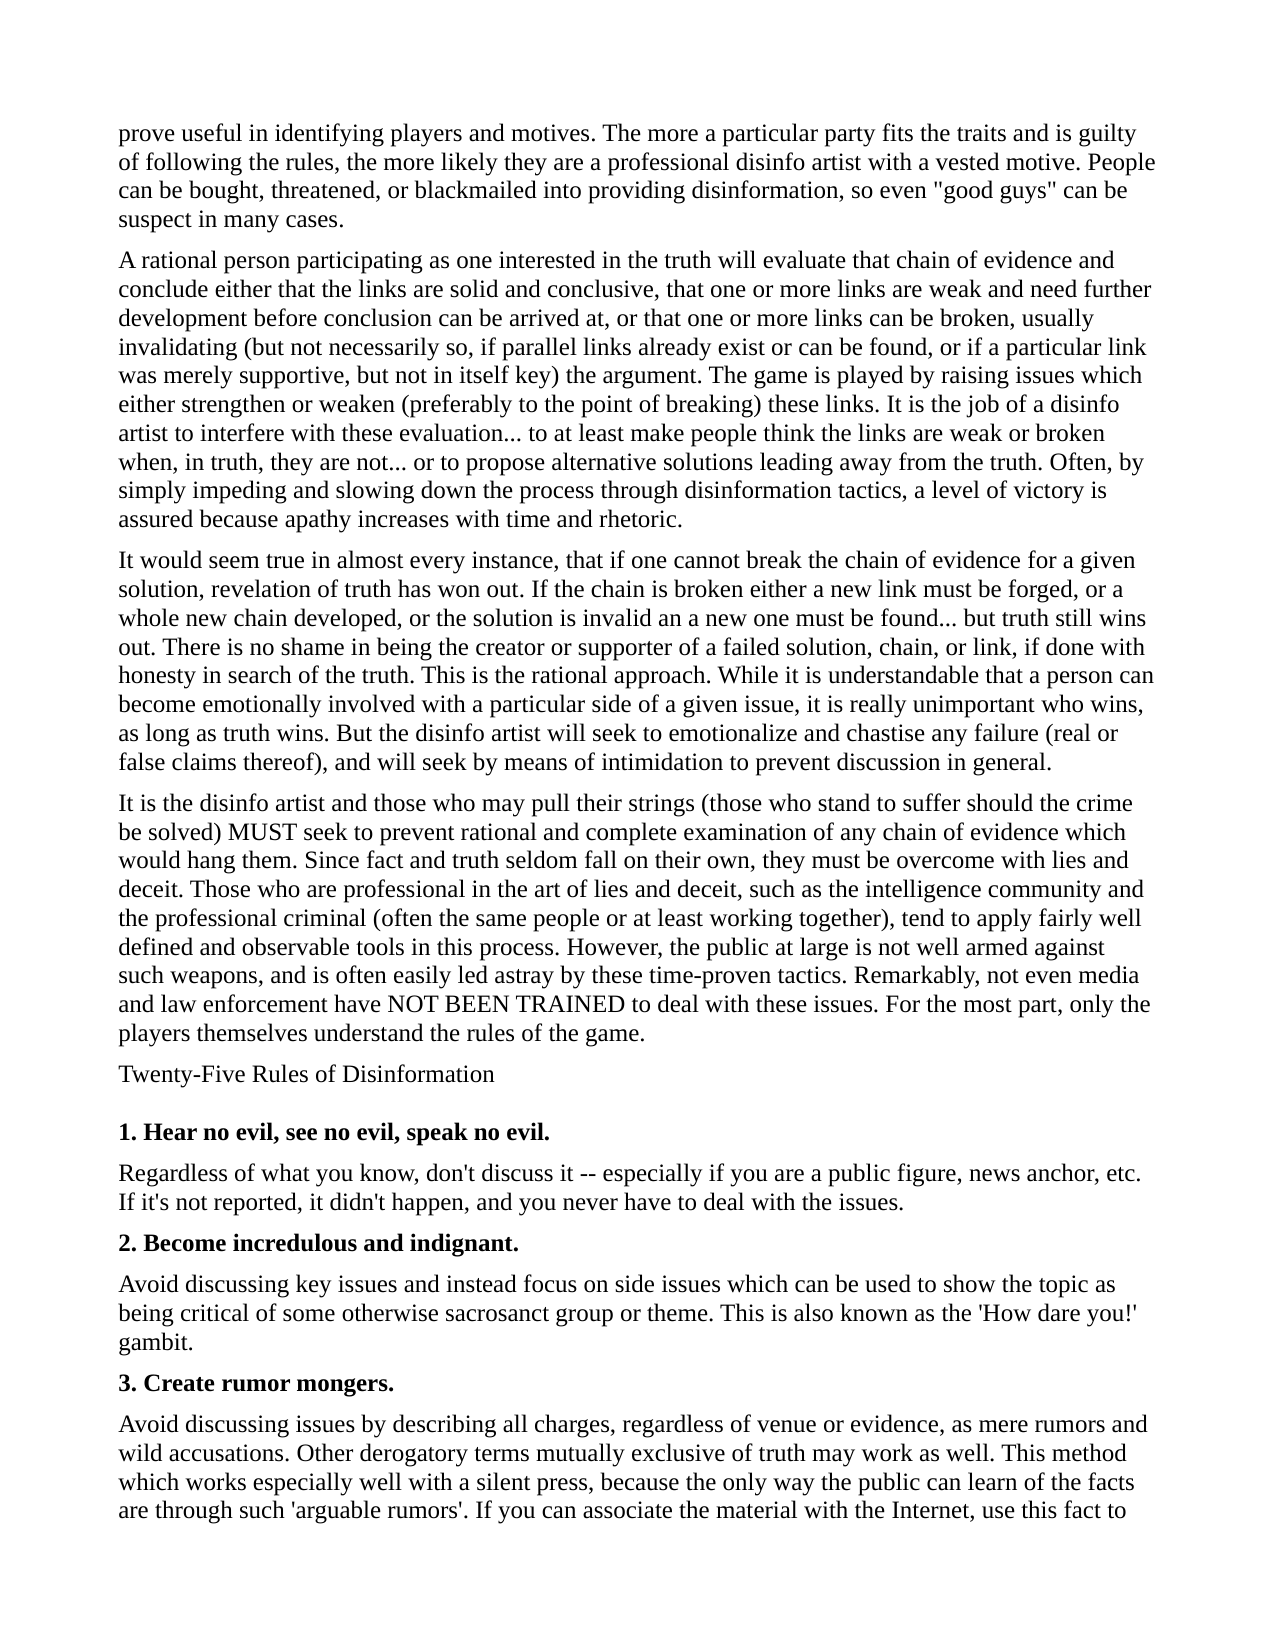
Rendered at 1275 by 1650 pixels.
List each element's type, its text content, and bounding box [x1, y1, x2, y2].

text 2. Become incredulous and indignant. [118, 1228, 1157, 1257]
text It is the disinfo artist and those who may pull their strings (those who stand to suffer should the crime be solved) MUST seek to prevent rational and complete examination of any chain of evidence which would hang them. Since fact and truth seldom fall on their own, they must be overcome with lies and deceit. Those who are professional in the art of lies and deceit, such as the intelligence community and the professional criminal (often the same people or at least working together), tend to apply fairly well defined and observable tools in this process. However, the public at large is not well armed against such weapons, and is often easily led astray by these time-proven tactics. Remarkably, not even media and law enforcement have NOT BEEN TRAINED to deal with these issues. For the most part, only the players themselves understand the rules of the game. [118, 788, 1157, 1047]
text 3. Create rumor mongers. [118, 1368, 1157, 1397]
text Avoid discussing key issues and instead focus on side issues which can be used to show the topic as being critical of some otherwise sacrosanct group or theme. This is also known as the 'How dare you!' gambit. [118, 1269, 1157, 1356]
text It would seem true in almost every instance, that if one cannot break the chain of evidence for a given solution, revelation of truth has won out. If the chain is broken either a new link must be forged, or a whole new chain developed, or the solution is invalid an a new one must be found... but truth still wins out. There is no shame in being the creator or supporter of a failed solution, chain, or link, if done with honesty in search of the truth. This is the rational approach. While it is understandable that a person can become emotionally involved with a particular side of a given issue, it is really unimportant who wins, as long as truth wins. But the disinfo artist will seek to emotionalize and chastise any failure (real or false claims thereof), and will seek by means of intimidation to prevent discussion in general. [118, 546, 1157, 776]
text Avoid discussing issues by describing all charges, regardless of venue or evidence, as mere rumors and wild accusations. Other derogatory terms mutually exclusive of truth may work as well. This method which works especially well with a silent press, because the only way the public can learn of the facts are through such 'arguable rumors'. If you can associate the material with the Internet, use this fact to [118, 1409, 1157, 1524]
text prove useful in identifying players and motives. The more a particular party fits the traits and is guilty of following the rules, the more likely they are a professional disinfo artist with a vested motive. People can be bought, threatened, or blackmailed into providing disinformation, so even "good guys" can be suspect in many cases. [118, 118, 1157, 233]
text Regardless of what you know, don't discuss it -- especially if you are a public figure, news anchor, etc. If it's not reported, it didn't happen, and you never have to deal with the issues. [118, 1158, 1157, 1216]
text A rational person participating as one interested in the truth will evaluate that chain of evidence and conclude either that the links are solid and conclusive, that one or more links are weak and need further development before conclusion can be arrived at, or that one or more links can be broken, usually invalidating (but not necessarily so, if parallel links already exist or can be found, or if a particular link was merely supportive, but not in itself key) the argument. The game is played by raising issues which either strengthen or weaken (preferably to the point of breaking) these links. It is the job of a disinfo artist to interfere with these evaluation... to at least make people think the links are weak or broken when, in truth, they are not... or to propose alternative solutions leading away from the truth. Often, by simply impeding and slowing down the process through disinformation tactics, a level of victory is assured because apathy increases with time and rhetoric. [118, 246, 1157, 533]
text Twenty-Five Rules of Disinformation 1. Hear no evil, see no evil, speak no evil. [118, 1059, 1157, 1146]
